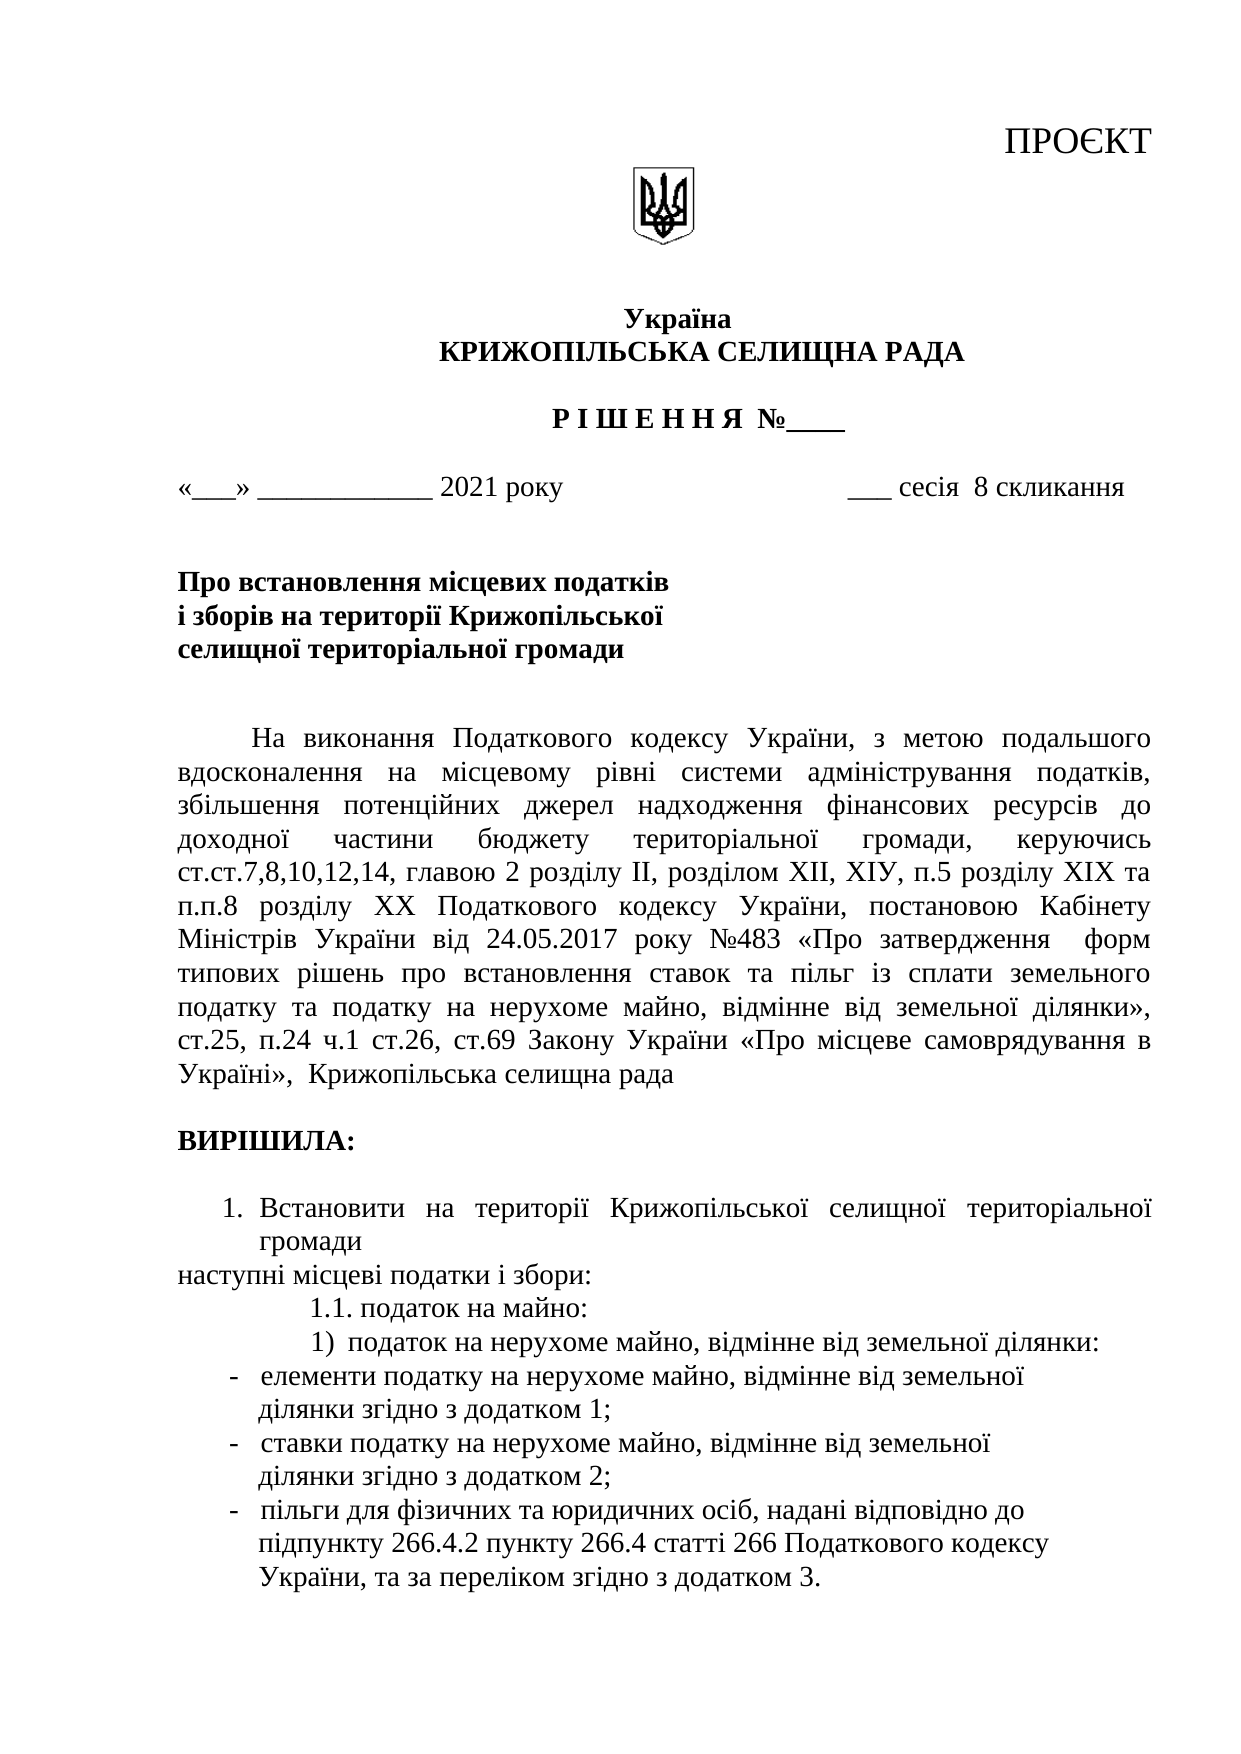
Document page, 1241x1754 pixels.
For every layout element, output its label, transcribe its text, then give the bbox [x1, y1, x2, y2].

text ділянки згідно з додатком 1; [222, 1391, 1152, 1425]
text України, та за переліком згідно з додатком 3. [222, 1559, 1152, 1592]
text КРИЖОПІЛЬСЬКА СЕЛИЩНА РАДА [252, 334, 1152, 368]
text ділянки згідно з додатком 2; [222, 1458, 1152, 1492]
text - ставки податку на нерухоме майно, відмінне від земельної [222, 1425, 1152, 1458]
text Україна [252, 301, 1152, 334]
subtitle селищної територіальної громади [177, 632, 1152, 665]
text - пільги для фізичних та юридичних осіб, надані відповідно до [222, 1492, 1152, 1525]
text Р І Ш Е Н Н Я №____ [252, 402, 1152, 435]
list податок на нерухоме майно, відмінне від земельної ділянки: [310, 1324, 1152, 1358]
subtitle наступні місцеві податки і збори: [177, 1257, 1152, 1291]
text «___» ____________ 2021 року ___ сесія 8 скликання [177, 469, 1152, 502]
subtitle Про встановлення місцевих податків [177, 564, 1152, 598]
text ВИРІШИЛА: [177, 1123, 1152, 1156]
text ПРОЄКТ [177, 118, 1152, 161]
list Встановити на території Крижопільської селищної територіальної громади [222, 1190, 1152, 1257]
text підпункту 266.4.2 пункту 266.4 статті 266 Податкового кодексу [222, 1525, 1152, 1559]
list податок на майно: [309, 1291, 1152, 1324]
text На виконання Податкового кодексу України, з метою подальшого вдосконалення на місцевому рівні системи адміністрування податків, збільшення потенційних джерел надходження фінансових ресурсів до доходної частини бюджету територіальної громади, керуючись ст.ст.7,8,10,12,14, главою 2 розділу ІІ, розділом ХІІ, ХІУ, п.5 розділу ХІХ та п.п.8 розділу ХХ Податкового кодексу України, постановою Кабінету Міністрів України від 24.05.2017 року №483 «Про затвердження форм типових рішень про встановлення ставок та пільг із сплати земельного податку та податку на нерухоме майно, відмінне від земельної ділянки», ст.25, п.24 ч.1 ст.26, ст.69 Закону України «Про місцеве самоврядування в Україні», Крижопільська селищна рада [177, 720, 1152, 1089]
text - елементи податку на нерухоме майно, відмінне від земельної [222, 1358, 1152, 1391]
subtitle і зборів на території Крижопільської [177, 598, 1152, 632]
